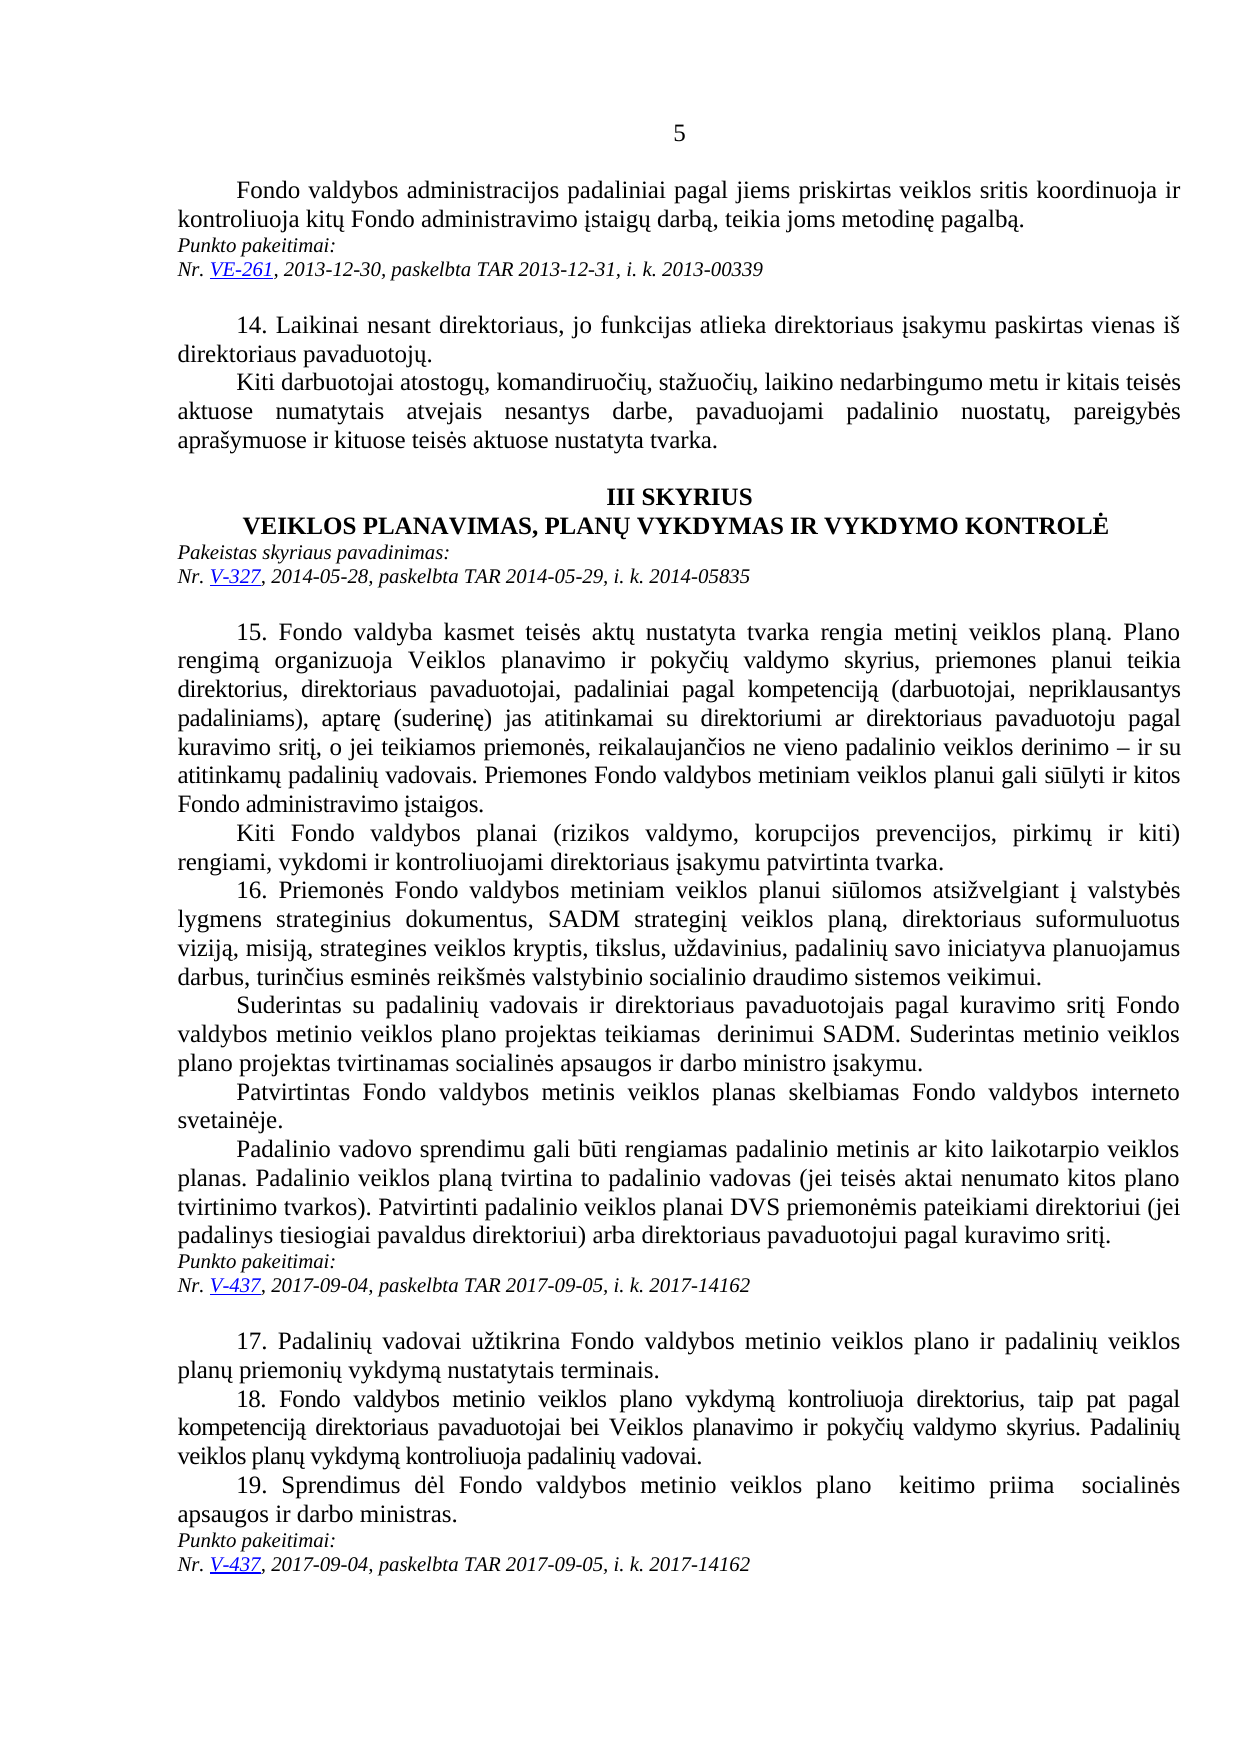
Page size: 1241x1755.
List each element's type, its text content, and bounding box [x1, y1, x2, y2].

text Pakeistas skyriaus pavadinimas: [177, 540, 1181, 564]
text Kiti darbuotojai atostogų, komandiruočių, stažuočių, laikino nedarbingumo metu ir kitais teisės aktuose numatytais atvejais nesantys darbe, pavaduojami padalinio nuostatų, pareigybės aprašymuose ir kituose teisės aktuose nustatyta tvarka. [177, 367, 1181, 454]
text Nr. V-437, 2017-09-04, paskelbta TAR 2017-09-05, i. k. 2017-14162 [177, 1552, 1181, 1576]
text Nr. V-437, 2017-09-04, paskelbta TAR 2017-09-05, i. k. 2017-14162 [177, 1273, 1181, 1297]
text 18. Fondo valdybos metinio veiklos plano vykdymą kontroliuoja direktorius, taip pat pagal kompetenciją direktoriaus pavaduotojai bei Veiklos planavimo ir pokyčių valdymo skyrius. Padalinių veiklos planų vykdymą kontroliuoja padalinių vadovai. [177, 1384, 1181, 1470]
text VEIKLOS PLANAVIMAS, PLANŲ VYKDYMAS IR VYKDYMO KONTROLĖ [177, 511, 1181, 540]
text Kiti Fondo valdybos planai (rizikos valdymo, korupcijos prevencijos, pirkimų ir kiti) rengiami, vykdomi ir kontroliuojami direktoriaus įsakymu patvirtinta tvarka. [177, 818, 1181, 876]
text Fondo valdybos administracijos padaliniai pagal jiems priskirtas veiklos sritis koordinuoja ir kontroliuoja kitų Fondo administravimo įstaigų darbą, teikia joms metodinę pagalbą. [177, 176, 1181, 233]
text Nr. V-327, 2014-05-28, paskelbta TAR 2014-05-29, i. k. 2014-05835 [177, 564, 1181, 588]
text 14. Laikinai nesant direktoriaus, jo funkcijas atlieka direktoriaus įsakymu paskirtas vienas iš direktoriaus pavaduotojų. [177, 310, 1181, 367]
text 15. Fondo valdyba kasmet teisės aktų nustatyta tvarka rengia metinį veiklos planą. Plano rengimą organizuoja Veiklos planavimo ir pokyčių valdymo skyrius, priemones planui teikia direktorius, direktoriaus pavaduotojai, padaliniai pagal kompetenciją (darbuotojai, nepriklausantys padaliniams), aptarę (suderinę) jas atitinkamai su direktoriumi ar direktoriaus pavaduotoju pagal kuravimo sritį, o jei teikiamos priemonės, reikalaujančios ne vieno padalinio veiklos derinimo – ir su atitinkamų padalinių vadovais. Priemones Fondo valdybos metiniam veiklos planui gali siūlyti ir kitos Fondo administravimo įstaigos. [177, 617, 1181, 818]
text 16. Priemonės Fondo valdybos metiniam veiklos planui siūlomos atsižvelgiant į valstybės lygmens strateginius dokumentus, SADM strateginį veiklos planą, direktoriaus suformuluotus viziją, misiją, strategines veiklos kryptis, tikslus, uždavinius, padalinių savo iniciatyva planuojamus darbus, turinčius esminės reikšmės valstybinio socialinio draudimo sistemos veikimui. [177, 876, 1181, 991]
text III skyrius [177, 482, 1181, 511]
text Punkto pakeitimai: [177, 233, 1181, 257]
text Patvirtintas Fondo valdybos metinis veiklos planas skelbiamas Fondo valdybos interneto svetainėje. [177, 1077, 1181, 1134]
text 19. Sprendimus dėl Fondo valdybos metinio veiklos plano keitimo priima socialinės apsaugos ir darbo ministras. [177, 1470, 1181, 1527]
text Punkto pakeitimai: [177, 1527, 1181, 1552]
text 17. Padalinių vadovai užtikrina Fondo valdybos metinio veiklos plano ir padalinių veiklos planų priemonių vykdymą nustatytais terminais. [177, 1326, 1181, 1384]
text Punkto pakeitimai: [177, 1249, 1181, 1273]
text Padalinio vadovo sprendimu gali būti rengiamas padalinio metinis ar kito laikotarpio veiklos planas. Padalinio veiklos planą tvirtina to padalinio vadovas (jei teisės aktai nenumato kitos plano tvirtinimo tvarkos). Patvirtinti padalinio veiklos planai DVS priemonėmis pateikiami direktoriui (jei padalinys tiesiogiai pavaldus direktoriui) arba direktoriaus pavaduotojui pagal kuravimo sritį. [177, 1134, 1181, 1249]
text Nr. VE-261, 2013-12-30, paskelbta TAR 2013-12-31, i. k. 2013-00339 [177, 257, 1181, 281]
text Suderintas su padalinių vadovais ir direktoriaus pavaduotojais pagal kuravimo sritį Fondo valdybos metinio veiklos plano projektas teikiamas derinimui SADM. Suderintas metinio veiklos plano projektas tvirtinamas socialinės apsaugos ir darbo ministro įsakymu. [177, 991, 1181, 1077]
